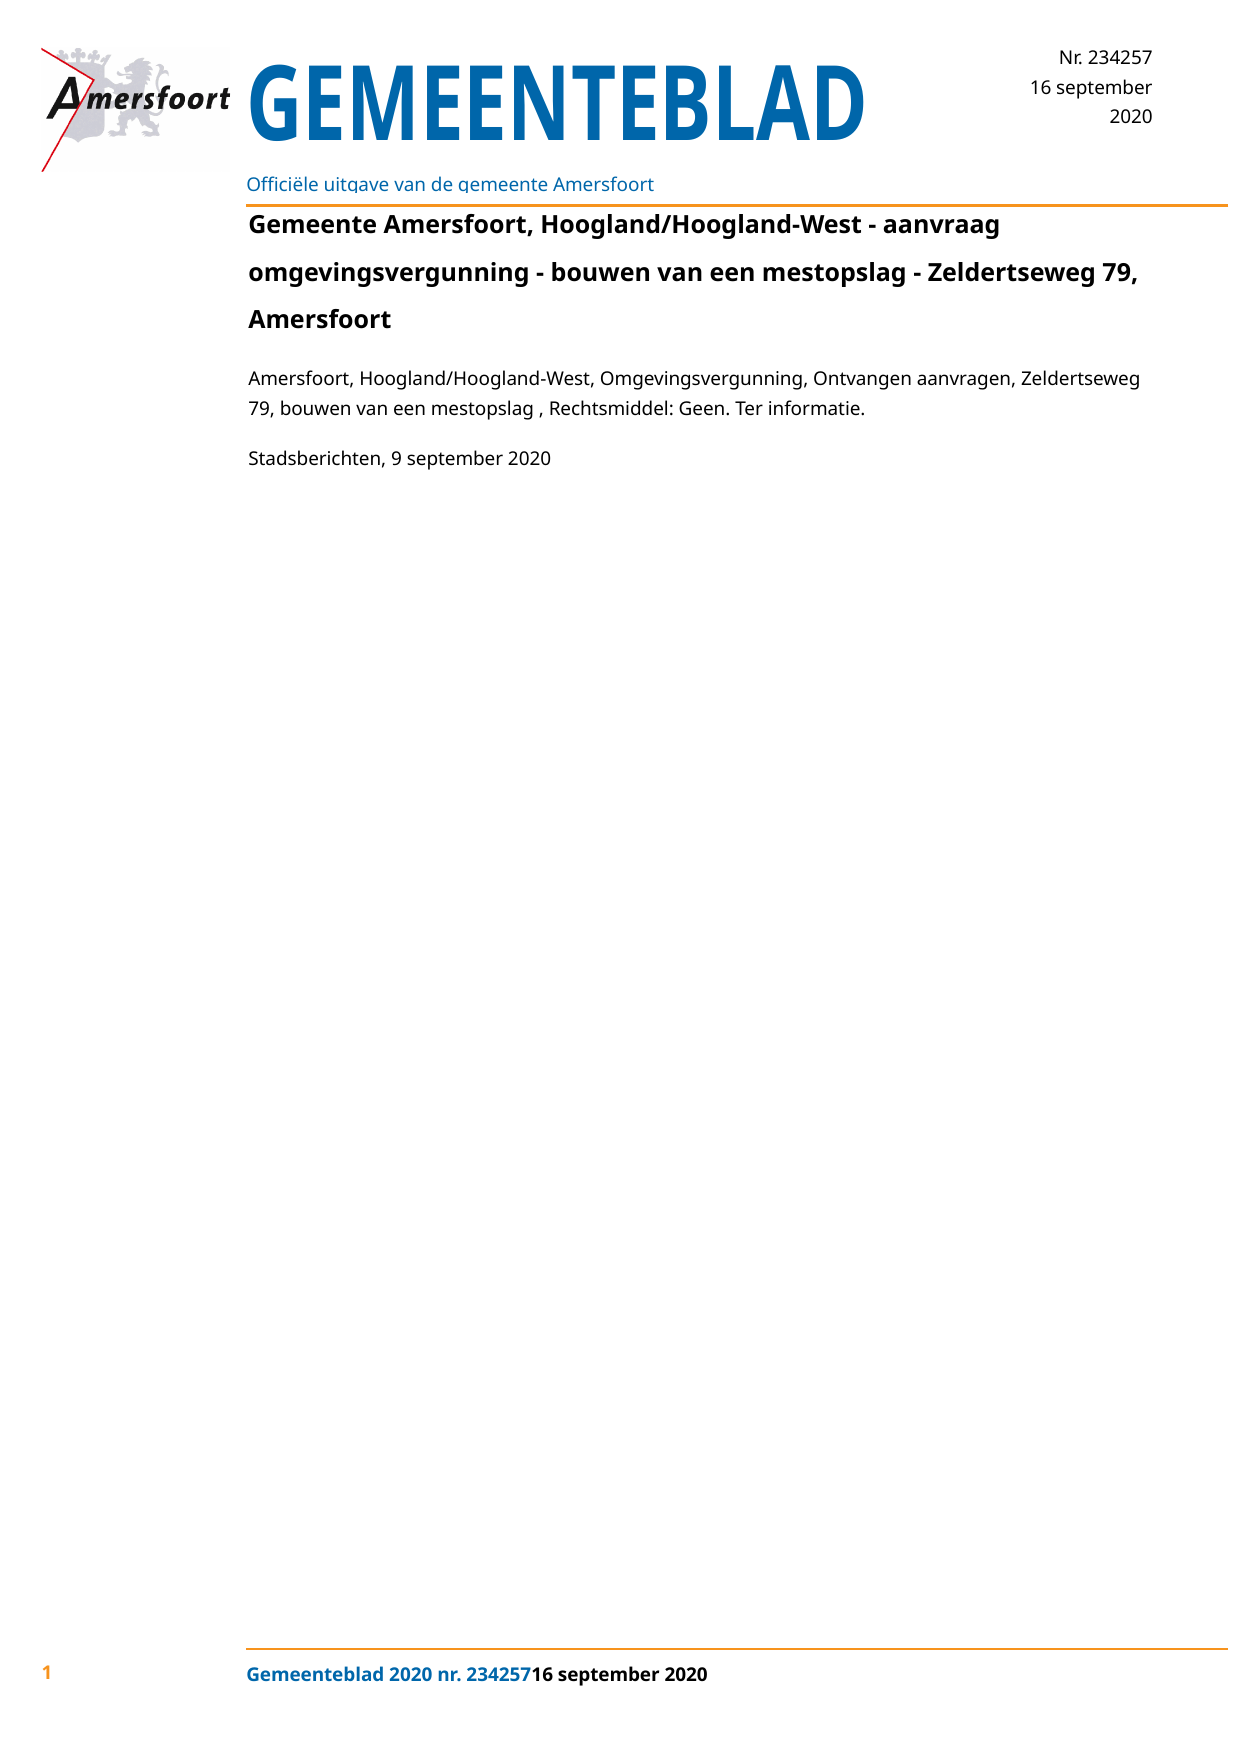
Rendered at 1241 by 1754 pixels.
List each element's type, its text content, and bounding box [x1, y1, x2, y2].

picture [41, 47, 231, 172]
text Stadsberichten, 9 september 2020 [248, 446, 1152, 471]
text Amersfoort, Hoogland/Hoogland-West, Omgevingsvergunning, Ontvangen aanvragen, Zeldertseweg 79, bouwen van een mestopslag , Rechtsmiddel: Geen. Ter informatie. [248, 366, 1152, 421]
text Gemeente Amersfoort, Hoogland/Hoogland-West - aanvraag omgevingsvergunning - bouwen van een mestopslag - Zeldertseweg 79, Amersfoort [248, 207, 1152, 336]
